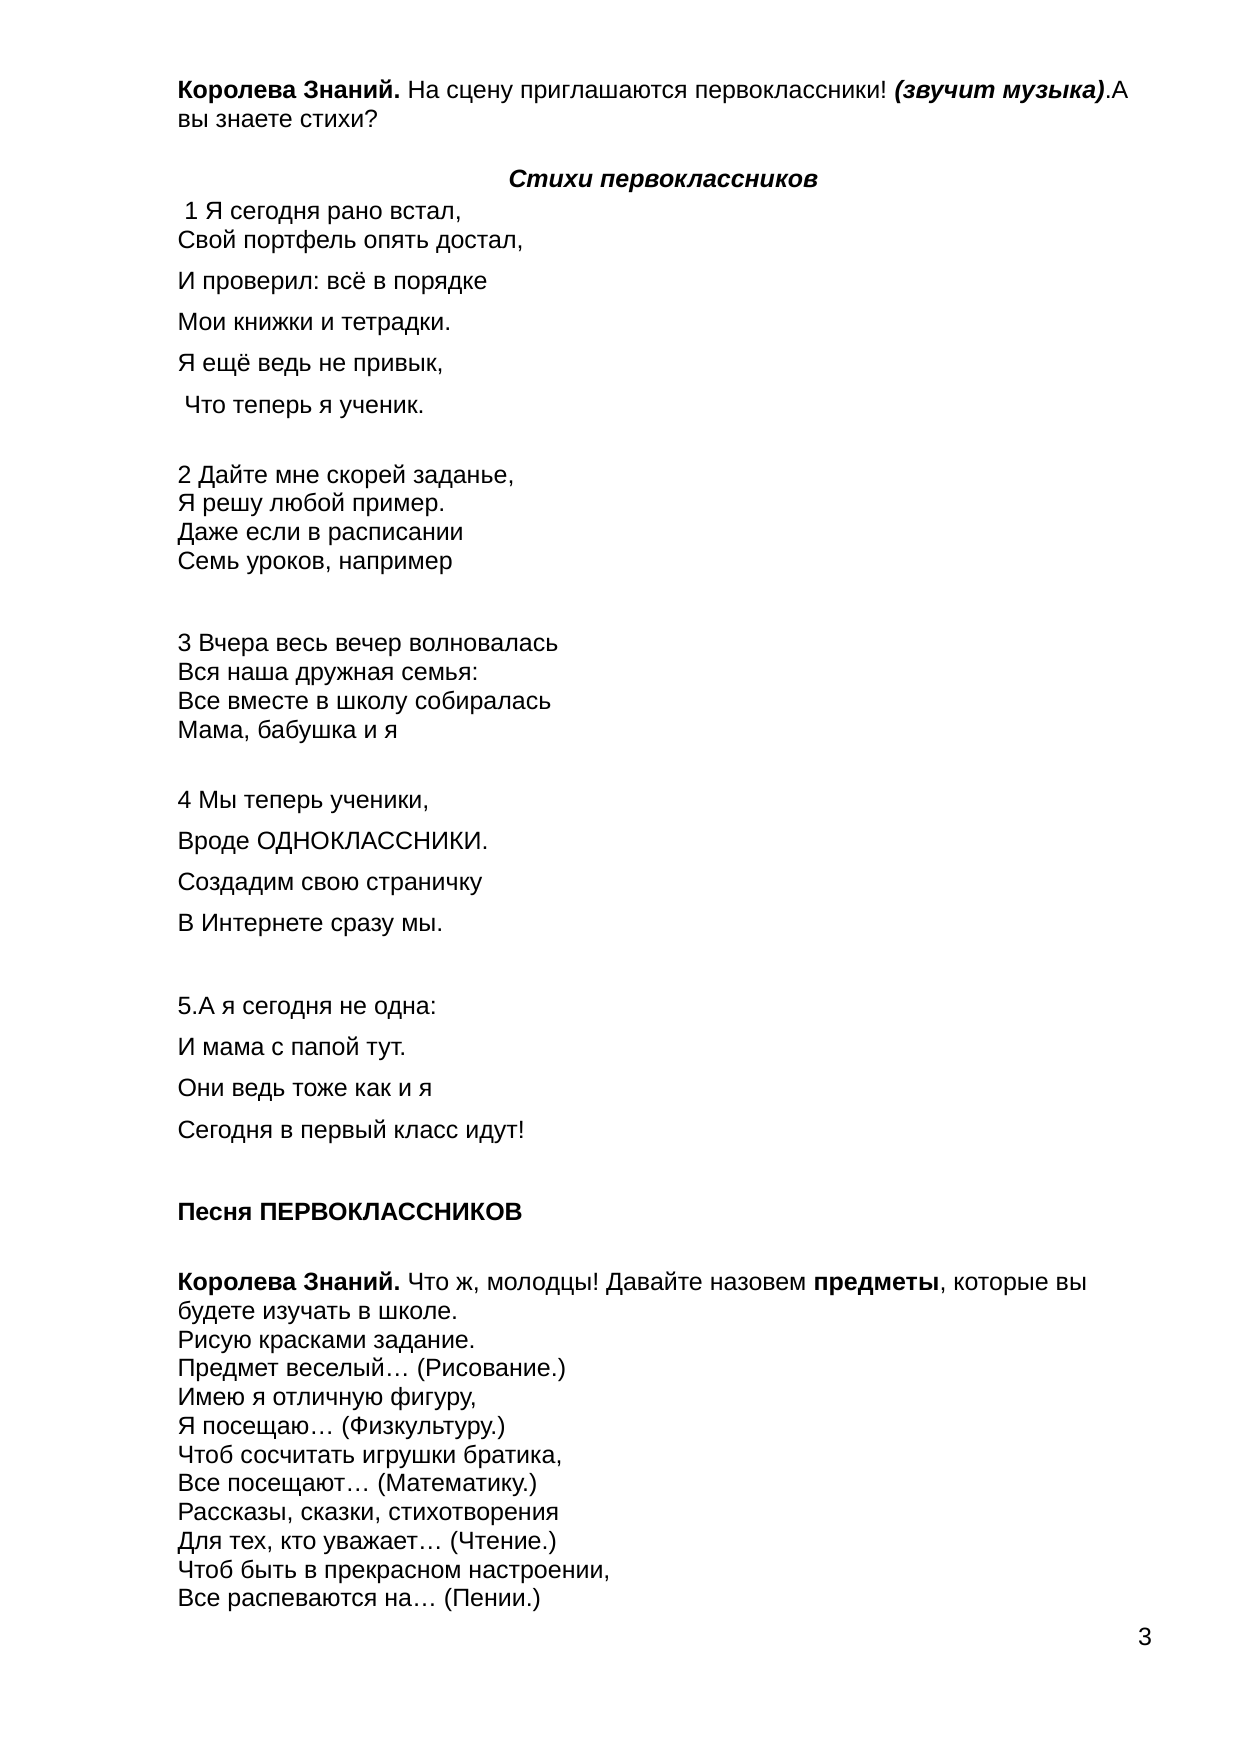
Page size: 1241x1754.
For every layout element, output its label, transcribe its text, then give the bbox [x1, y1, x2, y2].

text Мои книжки и тетрадки. [177, 307, 1152, 336]
text Королева Знаний. Что ж, молодцы! Давайте назовем предметы, которые вы будете изучать в школе. Рисую красками задание. Предмет веселый… (Рисование.) Имею я отличную фигуру, Я посещаю… (Физкультуру.) Чтоб сосчитать игрушки братика, Все посещают… (Математику.) Рассказы, сказки, стихотворения Для тех, кто уважает… (Чтение.) Чтоб быть в прекрасном настроении, Все распеваются на… (Пении.) [177, 1238, 1152, 1612]
text В Интернете сразу мы. [177, 908, 1152, 937]
text Стихи первоклассников [177, 164, 1152, 193]
text 3 Вчера весь вечер волновалась Вся наша дружная семья: Все вместе в школу собиралась Мама, бабушка и я [177, 628, 1152, 743]
text 4 Мы теперь ученики, [177, 756, 1152, 813]
text И мама с папой тут. [177, 1032, 1152, 1061]
text Королева Знаний. На сцену приглашаются первоклассники! (звучит музыка).А вы знаете стихи? [177, 75, 1152, 132]
text И проверил: всё в порядке [177, 266, 1152, 294]
text 1 Я сегодня рано встал, [177, 196, 1152, 224]
text Вроде ОДНОКЛАССНИКИ. [177, 826, 1152, 854]
text 5.А я сегодня не одна: [177, 991, 1152, 1019]
text Песня ПЕРВОКЛАССНИКОВ [177, 1197, 1152, 1226]
text Что теперь я ученик. [177, 389, 1152, 418]
text Создадим свою страничку [177, 867, 1152, 896]
text Я ещё ведь не привык, [177, 348, 1152, 377]
text Свой портфель опять достал, [177, 224, 1152, 253]
text Сегодня в первый класс идут! [177, 1114, 1152, 1143]
text Они ведь тоже как и я [177, 1073, 1152, 1102]
text 2 Дайте мне скорей заданье, Я решу любой пример. Даже если в расписании Семь уроков, например [177, 459, 1152, 574]
